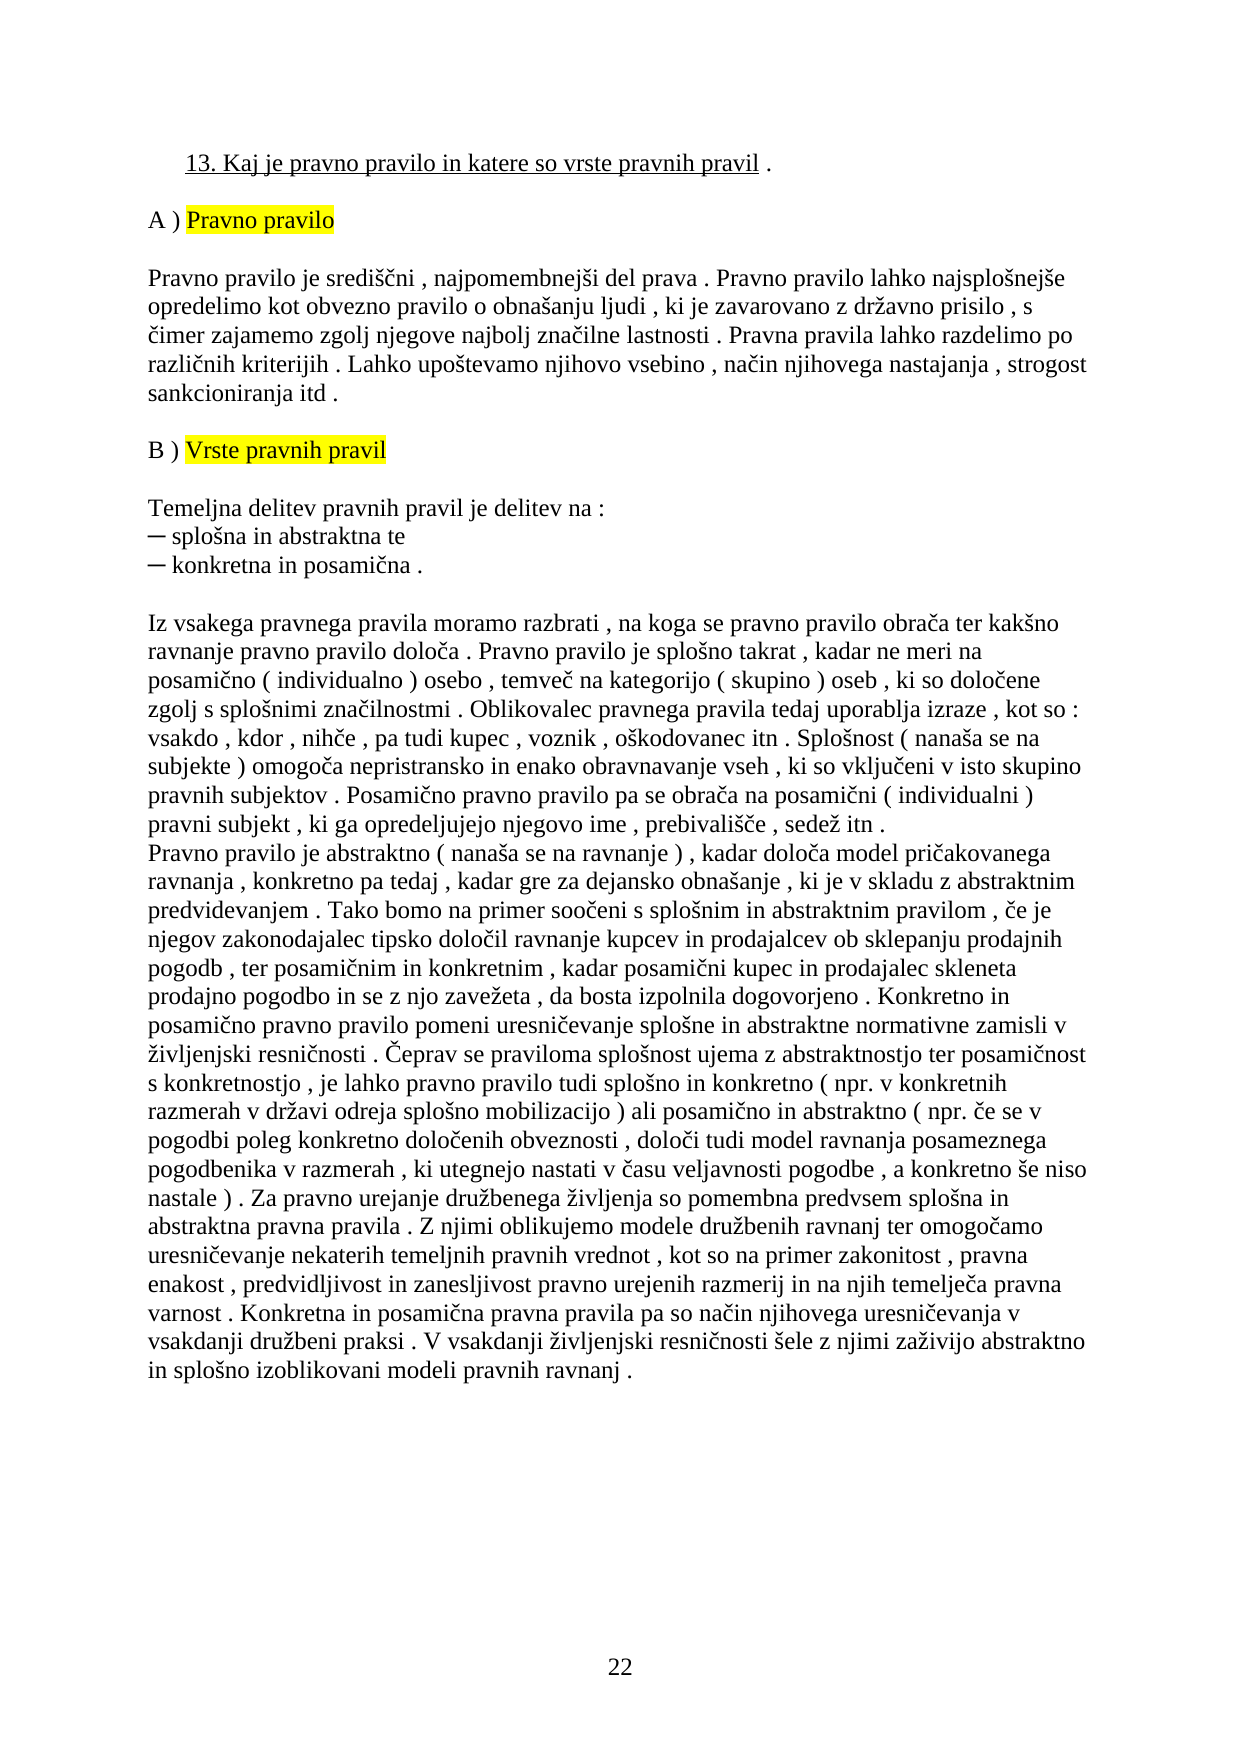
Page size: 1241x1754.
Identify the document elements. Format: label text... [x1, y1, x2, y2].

text Iz vsakega pravnega pravila moramo razbrati , na koga se pravno pravilo obrača ter kakšno ravnanje pravno pravilo določa . Pravno pravilo je splošno takrat , kadar ne meri na posamično ( individualno ) osebo , temveč na kategorijo ( skupino ) oseb , ki so določene zgolj s splošnimi značilnostmi . Oblikovalec pravnega pravila tedaj uporablja izraze , kot so : vsakdo , kdor , nihče , pa tudi kupec , voznik , oškodovanec itn . Splošnost ( nanaša se na subjekte ) omogoča nepristransko in enako obravnavanje vseh , ki so vključeni v isto skupino pravnih subjektov . Posamično pravno pravilo pa se obrača na posamični ( individualni ) pravni subjekt , ki ga opredeljujejo njegovo ime , prebivališče , sedež itn . [148, 608, 1093, 838]
text Pravno pravilo je abstraktno ( nanaša se na ravnanje ) , kadar določa model pričakovanega ravnanja , konkretno pa tedaj , kadar gre za dejansko obnašanje , ki je v skladu z abstraktnim predvidevanjem . Tako bomo na primer soočeni s splošnim in abstraktnim pravilom , če je njegov zakonodajalec tipsko določil ravnanje kupcev in prodajalcev ob sklepanju prodajnih pogodb , ter posamičnim in konkretnim , kadar posamični kupec in prodajalec skleneta prodajno pogodbo in se z njo zavežeta , da bosta izpolnila dogovorjeno . Konkretno in posamično pravno pravilo pomeni uresničevanje splošne in abstraktne normativne zamisli v življenjski resničnosti . Čeprav se praviloma splošnost ujema z abstraktnostjo ter posamičnost s konkretnostjo , je lahko pravno pravilo tudi splošno in konkretno ( npr. v konkretnih razmerah v državi odreja splošno mobilizacijo ) ali posamično in abstraktno ( npr. če se v pogodbi poleg konkretno določenih obveznosti , določi tudi model ravnanja posameznega pogodbenika v razmerah , ki utegnejo nastati v času veljavnosti pogodbe , a konkretno še niso nastale ) . Za pravno urejanje družbenega življenja so pomembna predvsem splošna in abstraktna pravna pravila . Z njimi oblikujemo modele družbenih ravnanj ter omogočamo uresničevanje nekaterih temeljnih pravnih vrednot , kot so na primer zakonitost , pravna enakost , predvidljivost in zanesljivost pravno urejenih razmerij in na njih temelječa pravna varnost . Konkretna in posamična pravna pravila pa so način njihovega uresničevanja v vsakdanji družbeni praksi . V vsakdanji življenjski resničnosti šele z njimi zaživijo abstraktno in splošno izoblikovani modeli pravnih ravnanj . [148, 838, 1093, 1384]
list Kaj je pravno pravilo in katere so vrste pravnih pravil . [185, 148, 1093, 176]
text A ) Pravno pravilo [148, 205, 1093, 234]
text ─ konkretna in posamična . [148, 550, 1093, 579]
text B ) Vrste pravnih pravil [148, 435, 1093, 464]
text ─ splošna in abstraktna te [148, 521, 1093, 550]
text Pravno pravilo je središčni , najpomembnejši del prava . Pravno pravilo lahko najsplošnejše opredelimo kot obvezno pravilo o obnašanju ljudi , ki je zavarovano z državno prisilo , s čimer zajamemo zgolj njegove najbolj značilne lastnosti . Pravna pravila lahko razdelimo po različnih kriterijih . Lahko upoštevamo njihovo vsebino , način njihovega nastajanja , strogost sankcioniranja itd . [148, 263, 1093, 406]
text Temeljna delitev pravnih pravil je delitev na : [148, 493, 1093, 521]
